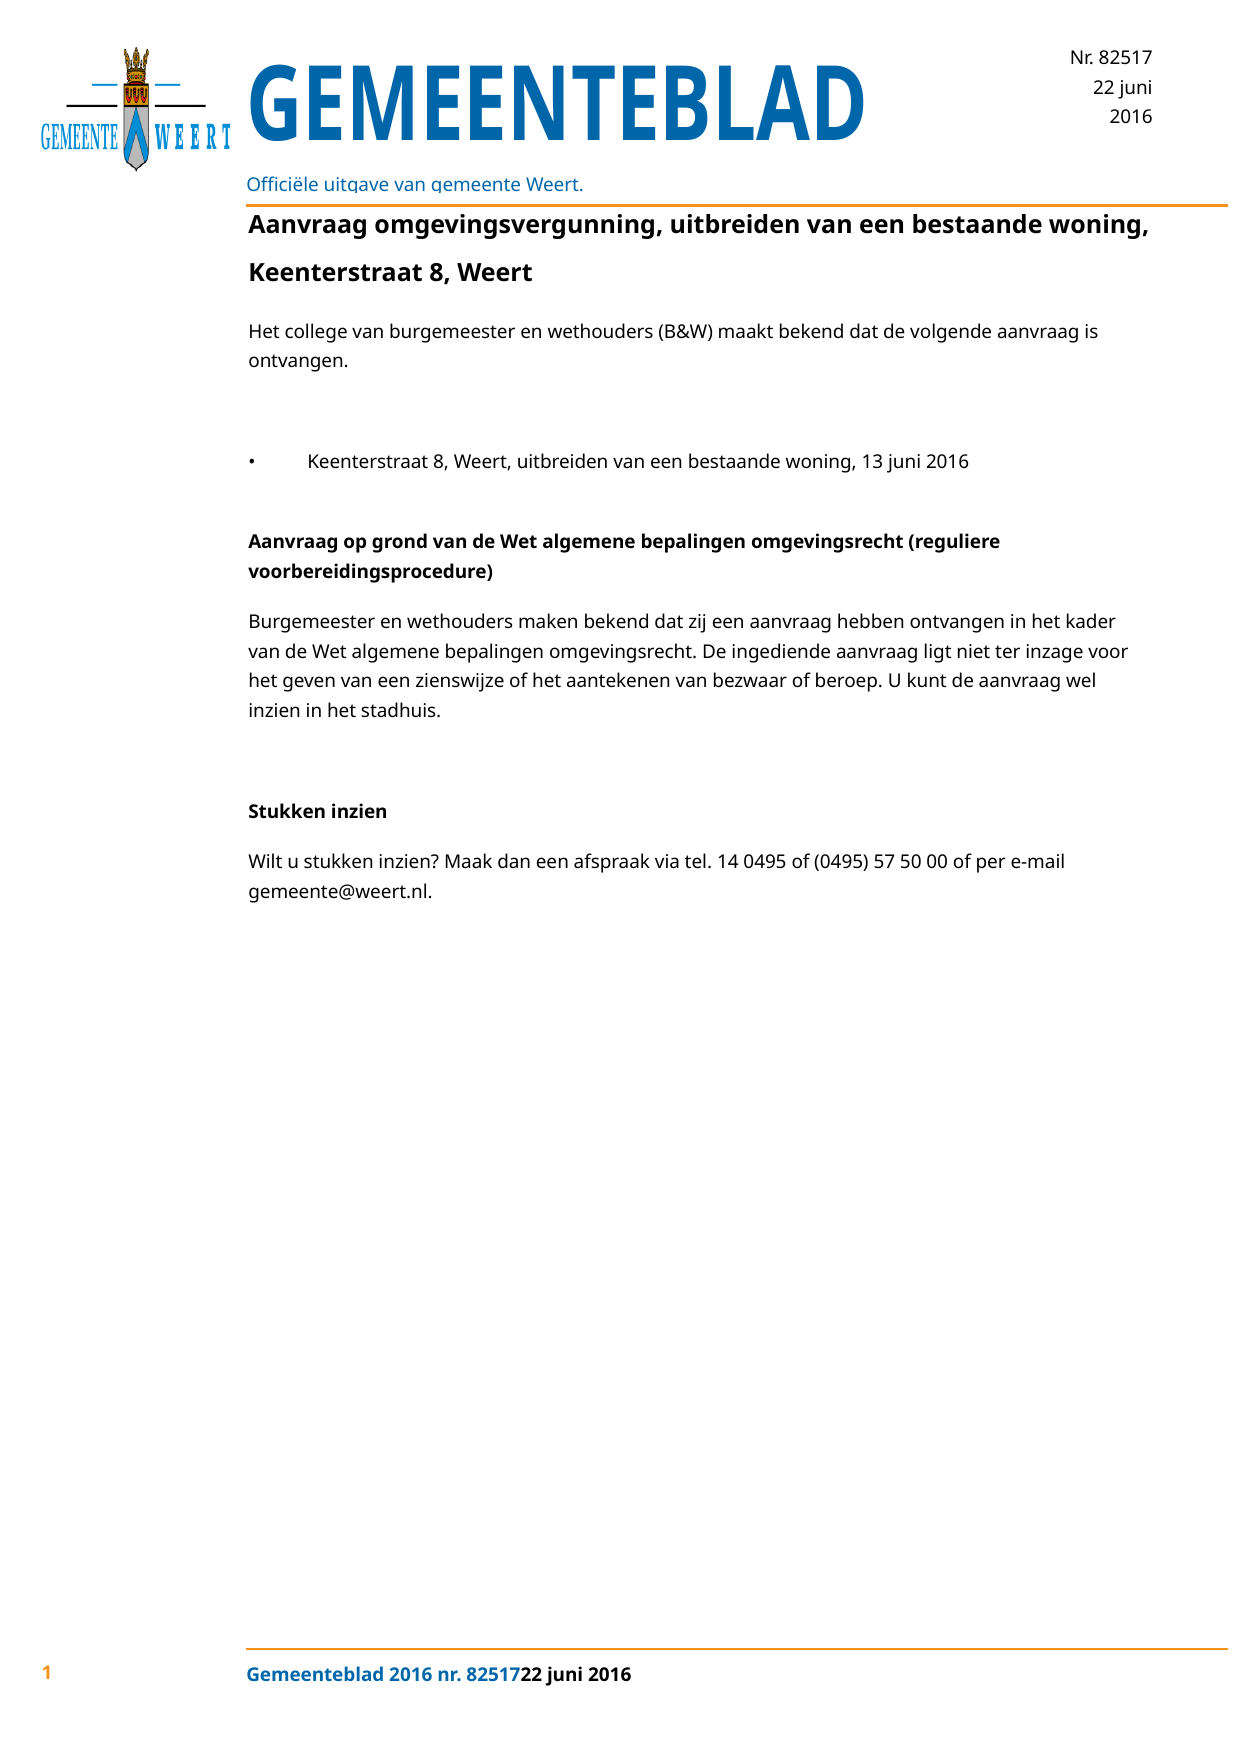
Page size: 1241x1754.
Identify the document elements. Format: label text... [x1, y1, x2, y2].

text Wilt u stukken inzien? Maak dan een afspraak via tel. 14 0495 of (0495) 57 50 00 of per e-mail gemeente@weert.nl. [248, 848, 1152, 904]
text Het college van burgemeester en wethouders (B&W) maakt bekend dat de volgende aanvraag is ontvangen. [248, 318, 1152, 373]
text Burgemeester en wethouders maken bekend dat zij een aanvraag hebben ontvangen in het kader van de Wet algemene bepalingen omgevingsrecht. De ingediende aanvraag ligt niet ter inzage voor het geven van een zienswijze of het aantekenen van bezwaar of beroep. U kunt de aanvraag wel inzien in het stadhuis. [248, 608, 1152, 723]
text Aanvraag omgevingsvergunning, uitbreiden van een bestaande woning, Keenterstraat 8, Weert [248, 207, 1152, 288]
text Aanvraag op grond van de Wet algemene bepalingen omgevingsrecht (reguliere voorbereidingsprocedure) [248, 528, 1152, 584]
list Keenterstraat 8, Weert, uitbreiden van een bestaande woning, 13 juni 2016 [248, 448, 1152, 474]
text Stukken inzien [248, 798, 1152, 824]
picture [41, 47, 231, 172]
